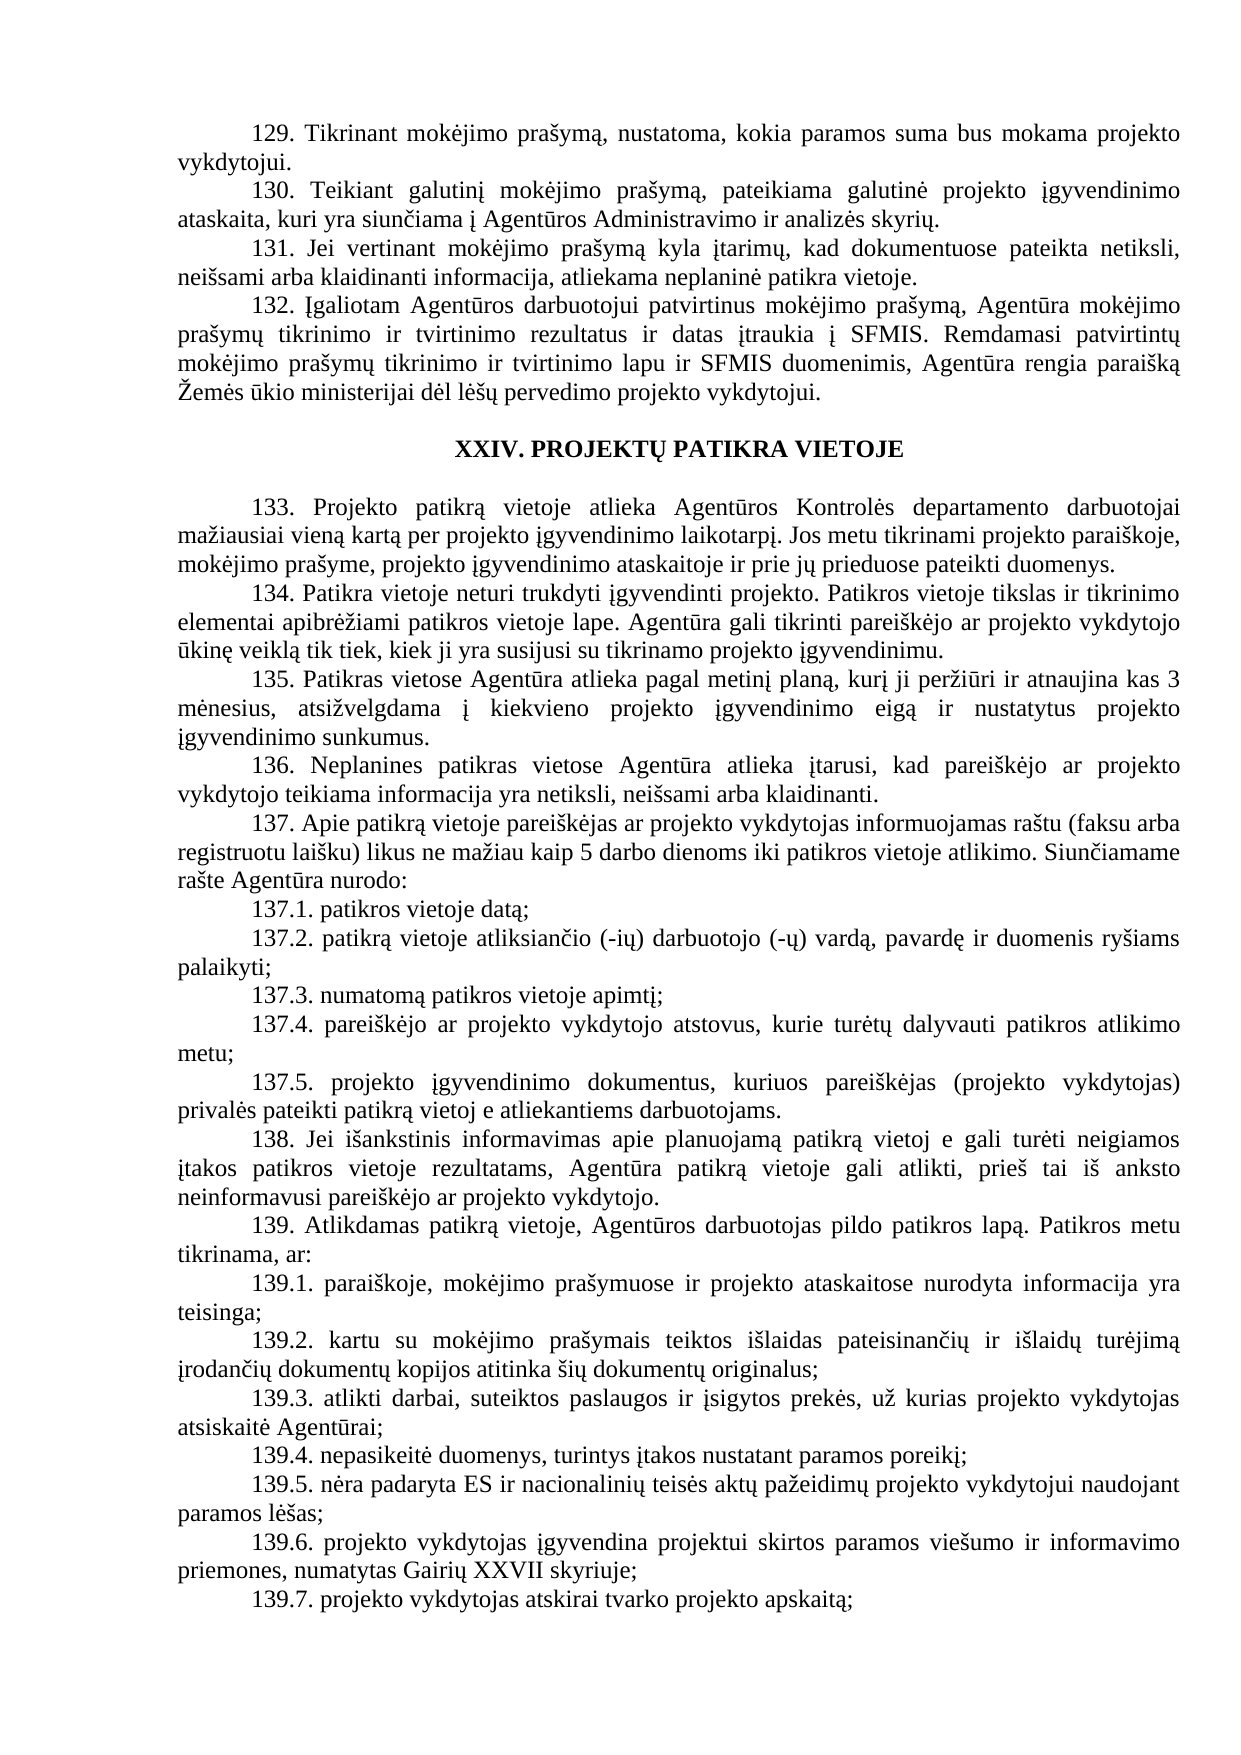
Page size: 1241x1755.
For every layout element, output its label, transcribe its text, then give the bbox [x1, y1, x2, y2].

text 139. Atlikdamas patikrą vietoje, Agentūros darbuotojas pildo patikros lapą. Patikros metu tikrinama, ar: [177, 1211, 1181, 1268]
text 139.3. atlikti darbai, suteiktos paslaugos ir įsigytos prekės, už kurias projekto vykdytojas atsiskaitė Agentūrai; [177, 1383, 1181, 1441]
text 134. Patikra vietoje neturi trukdyti įgyvendinti projekto. Patikros vietoje tikslas ir tikrinimo elementai apibrėžiami patikros vietoje lape. Agentūra gali tikrinti pareiškėjo ar projekto vykdytojo ūkinę veiklą tik tiek, kiek ji yra susijusi su tikrinamo projekto įgyvendinimu. [177, 578, 1181, 664]
text 132. Įgaliotam Agentūros darbuotojui patvirtinus mokėjimo prašymą, Agentūra mokėjimo prašymų tikrinimo ir tvirtinimo rezultatus ir datas įtraukia į SFMIS. Remdamasi patvirtintų mokėjimo prašymų tikrinimo ir tvirtinimo lapu ir SFMIS duomenimis, Agentūra rengia paraišką Žemės ūkio ministerijai dėl lėšų pervedimo projekto vykdytojui. [177, 291, 1181, 406]
text 137.3. numatomą patikros vietoje apimtį; [177, 981, 1181, 1009]
text 139.1. paraiškoje, mokėjimo prašymuose ir projekto ataskaitose nurodyta informacija yra teisinga; [177, 1268, 1181, 1326]
text 137.5. projekto įgyvendinimo dokumentus, kuriuos pareiškėjas (projekto vykdytojas) privalės pateikti patikrą vietoj e atliekantiems darbuotojams. [177, 1067, 1181, 1124]
text 138. Jei išankstinis informavimas apie planuojamą patikrą vietoj e gali turėti neigiamos įtakos patikros vietoje rezultatams, Agentūra patikrą vietoje gali atlikti, prieš tai iš anksto neinformavusi pareiškėjo ar projekto vykdytojo. [177, 1124, 1181, 1211]
text 139.5. nėra padaryta ES ir nacionalinių teisės aktų pažeidimų projekto vykdytojui naudojant paramos lėšas; [177, 1469, 1181, 1527]
text 135. Patikras vietose Agentūra atlieka pagal metinį planą, kurį ji peržiūri ir atnaujina kas 3 mėnesius, atsižvelgdama į kiekvieno projekto įgyvendinimo eigą ir nustatytus projekto įgyvendinimo sunkumus. [177, 664, 1181, 751]
text 133. Projekto patikrą vietoje atlieka Agentūros Kontrolės departamento darbuotojai mažiausiai vieną kartą per projekto įgyvendinimo laikotarpį. Jos metu tikrinami projekto paraiškoje, mokėjimo prašyme, projekto įgyvendinimo ataskaitoje ir prie jų prieduose pateikti duomenys. [177, 492, 1181, 578]
text 129. Tikrinant mokėjimo prašymą, nustatoma, kokia paramos suma bus mokama projekto vykdytojui. [177, 118, 1181, 176]
text XXIV. PROJEKTŲ PATIKRA VIETOJE [177, 434, 1181, 463]
text 137. Apie patikrą vietoje pareiškėjas ar projekto vykdytojas informuojamas raštu (faksu arba registruotu laišku) likus ne mažiau kaip 5 darbo dienoms iki patikros vietoje atlikimo. Siunčiamame rašte Agentūra nurodo: [177, 808, 1181, 894]
text 131. Jei vertinant mokėjimo prašymą kyla įtarimų, kad dokumentuose pateikta netiksli, neišsami arba klaidinanti informacija, atliekama neplaninė patikra vietoje. [177, 233, 1181, 291]
text 137.2. patikrą vietoje atliksiančio (-ių) darbuotojo (-ų) vardą, pavardę ir duomenis ryšiams palaikyti; [177, 923, 1181, 981]
text 139.2. kartu su mokėjimo prašymais teiktos išlaidas pateisinančių ir išlaidų turėjimą įrodančių dokumentų kopijos atitinka šių dokumentų originalus; [177, 1326, 1181, 1383]
text 136. Neplanines patikras vietose Agentūra atlieka įtarusi, kad pareiškėjo ar projekto vykdytojo teikiama informacija yra netiksli, neišsami arba klaidinanti. [177, 751, 1181, 808]
text 139.4. nepasikeitė duomenys, turintys įtakos nustatant paramos poreikį; [177, 1441, 1181, 1469]
text 139.7. projekto vykdytojas atskirai tvarko projekto apskaitą; [177, 1584, 1181, 1613]
text 137.4. pareiškėjo ar projekto vykdytojo atstovus, kurie turėtų dalyvauti patikros atlikimo metu; [177, 1009, 1181, 1067]
text 130. Teikiant galutinį mokėjimo prašymą, pateikiama galutinė projekto įgyvendinimo ataskaita, kuri yra siunčiama į Agentūros Administravimo ir analizės skyrių. [177, 176, 1181, 233]
text 139.6. projekto vykdytojas įgyvendina projektui skirtos paramos viešumo ir informavimo priemones, numatytas Gairių XXVII skyriuje; [177, 1527, 1181, 1584]
text 137.1. patikros vietoje datą; [177, 894, 1181, 923]
